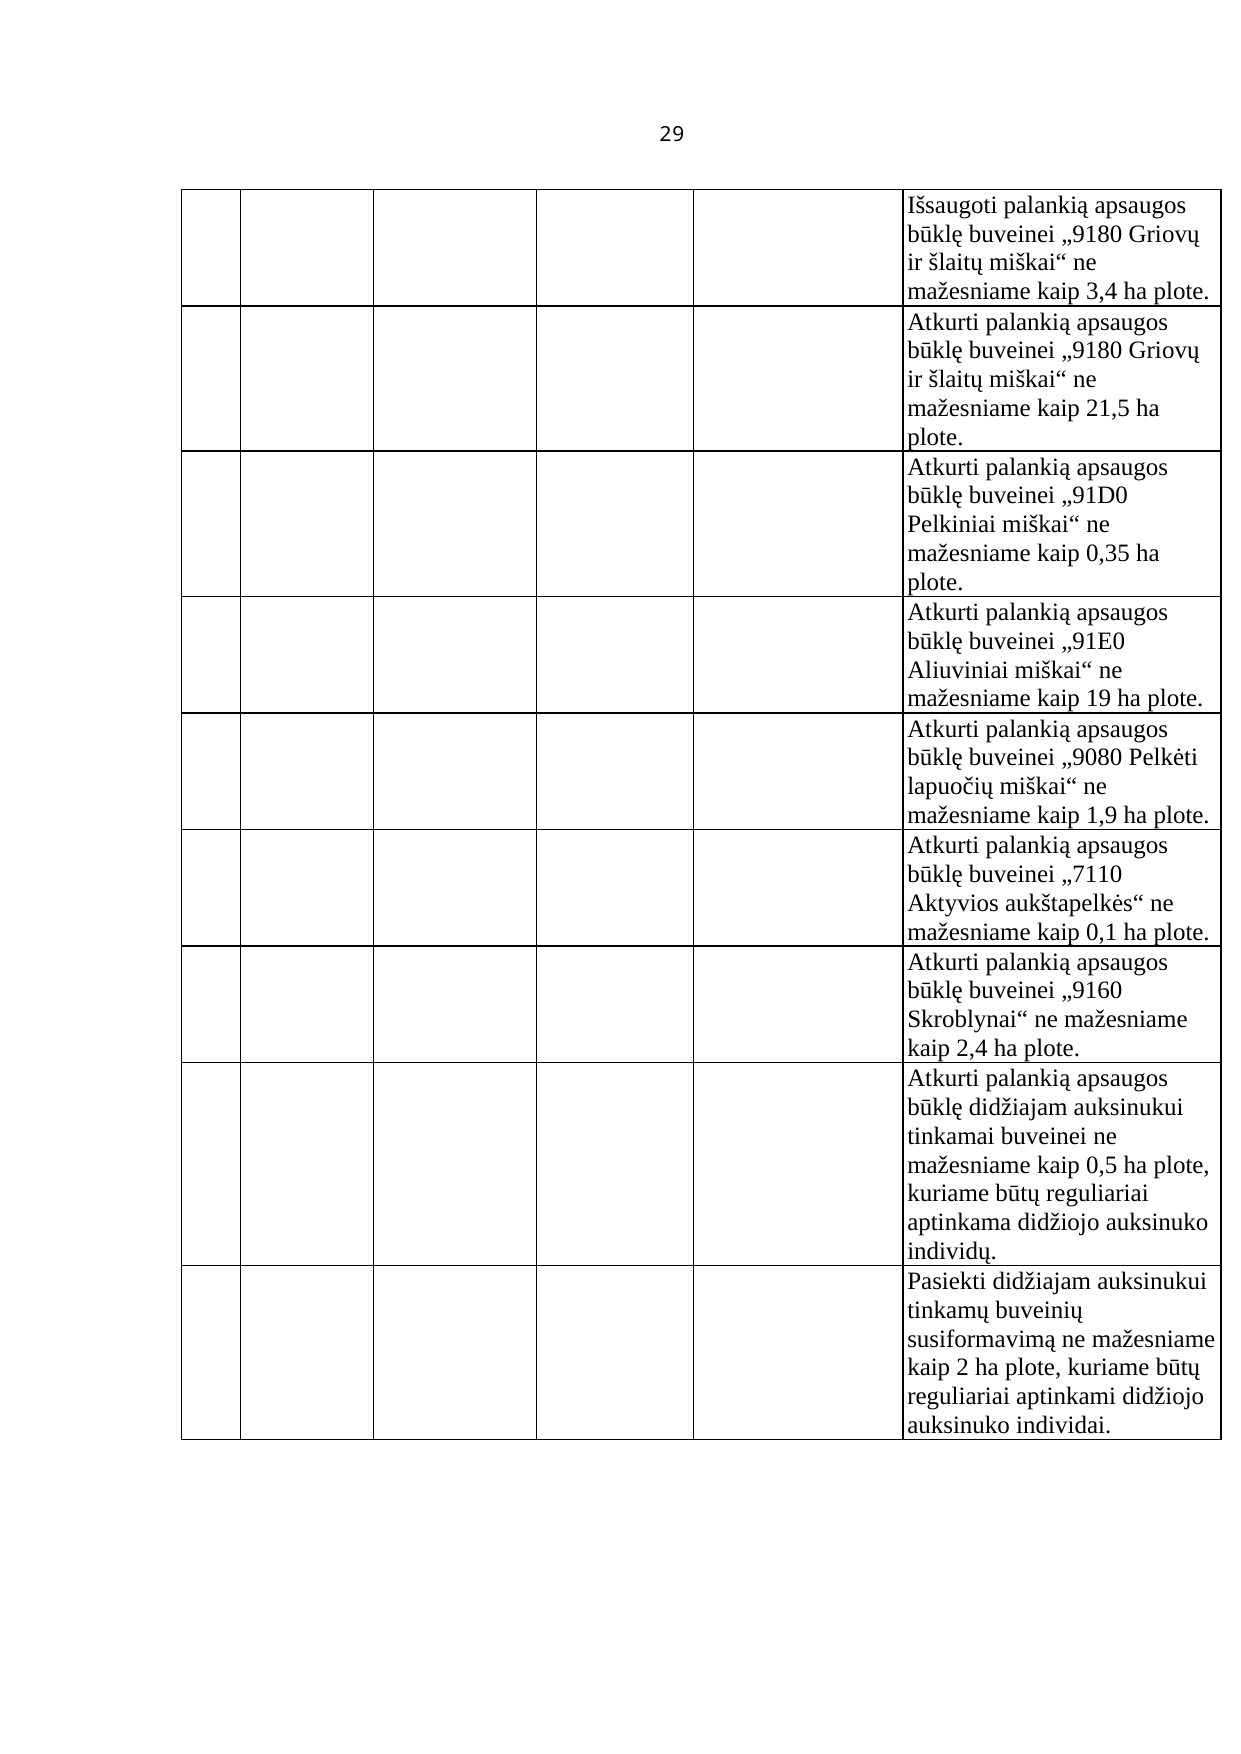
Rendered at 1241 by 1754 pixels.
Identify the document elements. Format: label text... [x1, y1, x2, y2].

table_cell [537, 714, 693, 829]
table_cell [241, 947, 373, 1062]
table_cell [182, 1266, 240, 1439]
table_cell [694, 830, 902, 945]
table_cell [537, 190, 693, 305]
table_cell [182, 947, 240, 1062]
table_cell [374, 597, 536, 712]
table_cell [694, 1266, 902, 1439]
table_cell [374, 1266, 536, 1439]
table_cell [374, 1063, 536, 1265]
table_cell [537, 597, 693, 712]
table_cell [694, 597, 902, 712]
table_cell [182, 714, 240, 829]
table_cell [241, 597, 373, 712]
table_cell [241, 830, 373, 945]
table_cell [374, 452, 536, 596]
table_cell [537, 452, 693, 596]
table_cell [694, 1063, 902, 1265]
table_cell Atkurti palankią apsaugos būklę buveinei „9180 Griovų ir šlaitų miškai“ ne mažesniame kaip 21,5 ha plote. [904, 307, 1220, 450]
table_cell [374, 190, 536, 305]
table_cell [537, 307, 693, 450]
table_cell [374, 307, 536, 450]
table_cell Pasiekti didžiajam auksinukui tinkamų buveinių susiformavimą ne mažesniame kaip 2 ha plote, kuriame būtų reguliariai aptinkami didžiojo auksinuko individai. [904, 1266, 1220, 1439]
table_cell [537, 947, 693, 1062]
table_cell [182, 597, 240, 712]
table_cell [241, 452, 373, 596]
table_cell [182, 1063, 240, 1265]
table_cell [241, 307, 373, 450]
table_cell [182, 190, 240, 305]
table_cell Atkurti palankią apsaugos būklę buveinei „7110 Aktyvios aukštapelkės“ ne mažesniame kaip 0,1 ha plote. [904, 830, 1220, 945]
table_cell [374, 714, 536, 829]
table_cell Atkurti palankią apsaugos būklę buveinei „9080 Pelkėti lapuočių miškai“ ne mažesniame kaip 1,9 ha plote. [904, 714, 1220, 829]
table_cell [182, 452, 240, 596]
table_cell [241, 1266, 373, 1439]
table_cell [694, 307, 902, 450]
table_cell [537, 830, 693, 945]
table_cell Atkurti palankią apsaugos būklę buveinei „91E0 Aliuviniai miškai“ ne mažesniame kaip 19 ha plote. [904, 597, 1220, 712]
table_cell [374, 947, 536, 1062]
table_cell [537, 1266, 693, 1439]
table_cell [182, 830, 240, 945]
table_cell [694, 452, 902, 596]
table_cell [694, 714, 902, 829]
table_cell [694, 947, 902, 1062]
table_cell [182, 307, 240, 450]
table_cell Atkurti palankią apsaugos būklę buveinei „91D0 Pelkiniai miškai“ ne mažesniame kaip 0,35 ha plote. [904, 452, 1220, 596]
table_cell Atkurti palankią apsaugos būklę didžiajam auksinukui tinkamai buveinei ne mažesniame kaip 0,5 ha plote, kuriame būtų reguliariai aptinkama didžiojo auksinuko individų. [904, 1063, 1220, 1265]
table_cell [694, 190, 902, 305]
table_cell [241, 1063, 373, 1265]
table_cell Atkurti palankią apsaugos būklę buveinei „9160 Skroblynai“ ne mažesniame kaip 2,4 ha plote. [904, 947, 1220, 1062]
table_cell [241, 714, 373, 829]
table_cell Išsaugoti palankią apsaugos būklę buveinei „9180 Griovų ir šlaitų miškai“ ne mažesniame kaip 3,4 ha plote. [904, 190, 1220, 305]
table_cell [374, 830, 536, 945]
table_cell [241, 190, 373, 305]
table_cell [537, 1063, 693, 1265]
